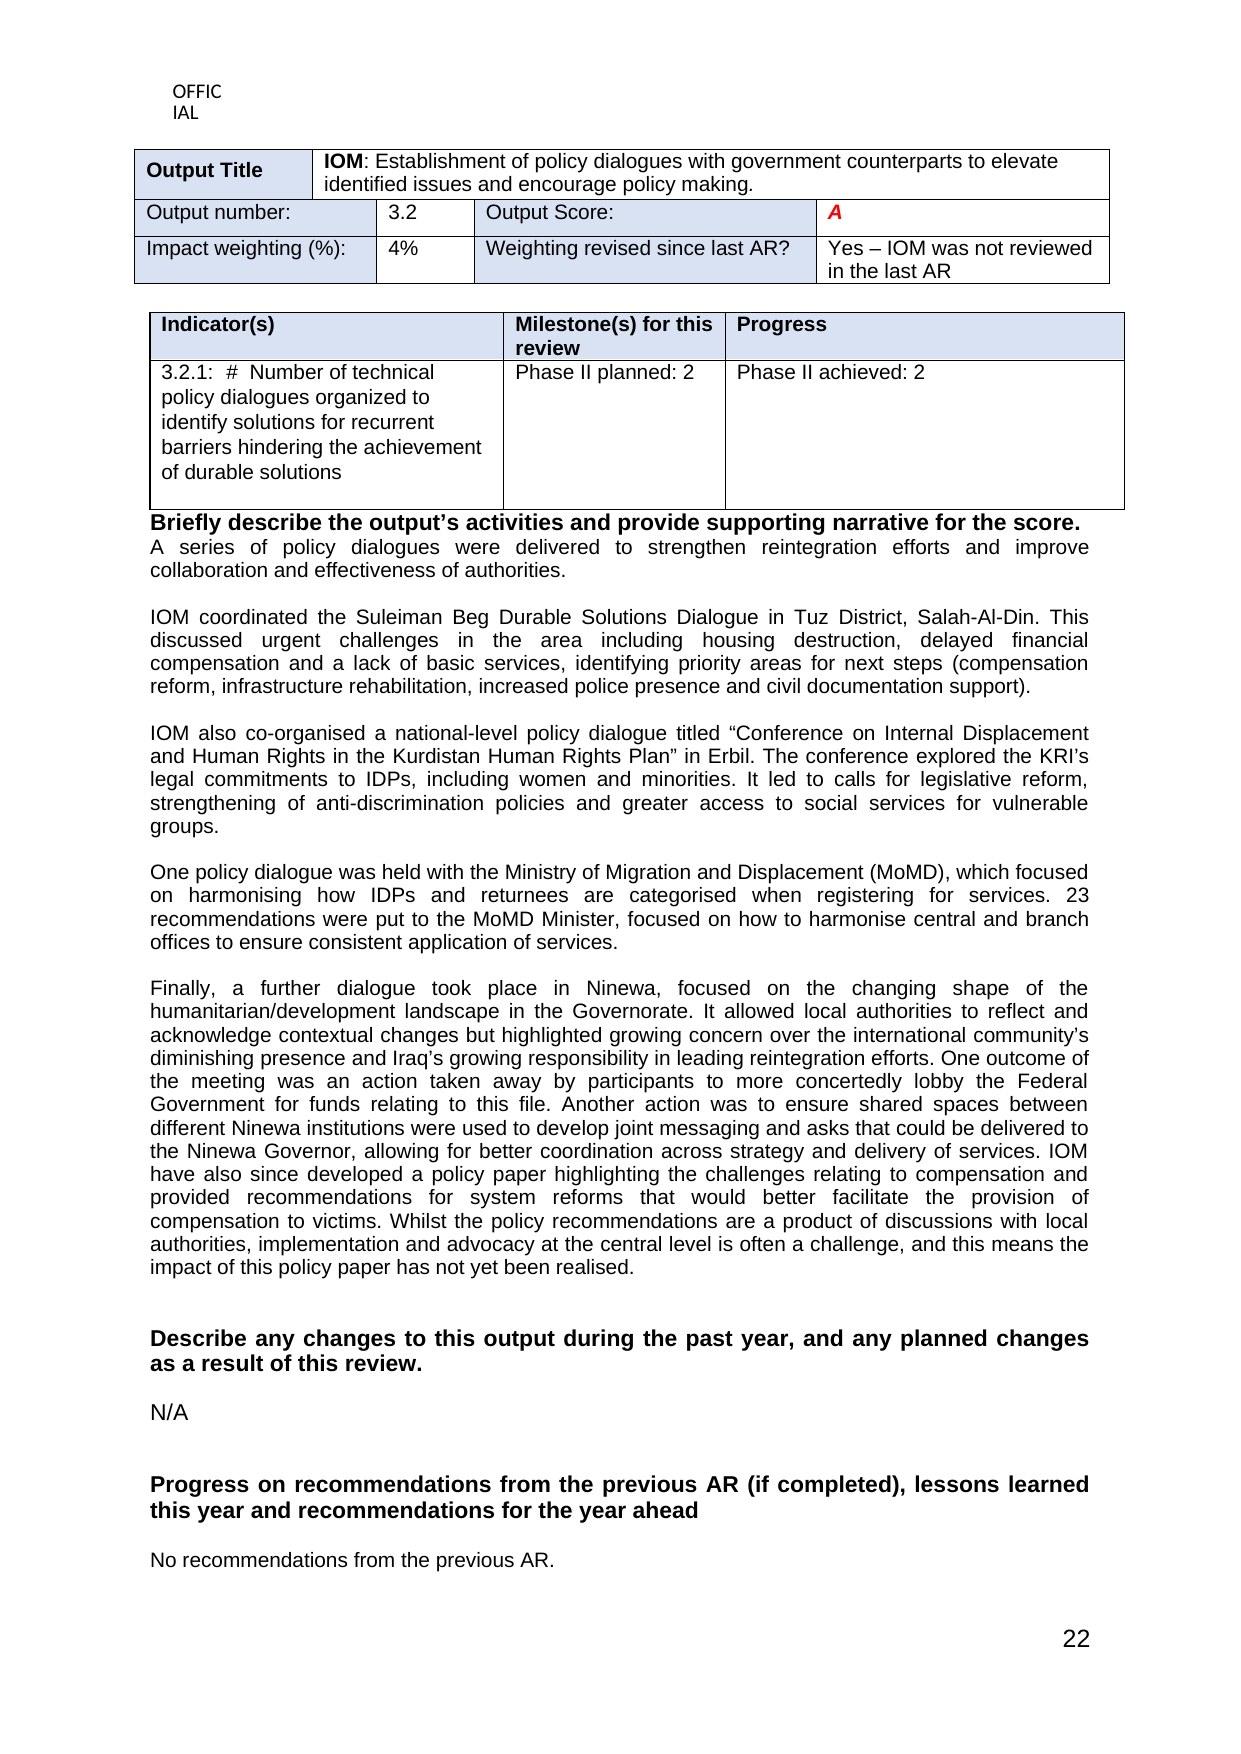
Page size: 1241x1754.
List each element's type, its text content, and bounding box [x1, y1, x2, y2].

text N/A [150, 1400, 1090, 1425]
table_cell Output Score: [475, 200, 816, 236]
table_cell 3.2 [377, 200, 474, 236]
text One policy dialogue was held with the Ministry of Migration and Displacement (MoMD), which focused on harmonising how IDPs and returnees are categorised when registering for services. 23 recommendations were put to the MoMD Minister, focused on how to harmonise central and branch offices to ensure consistent application of services. [150, 861, 1090, 954]
text No recommendations from the previous AR. [150, 1549, 1090, 1572]
table_cell Phase II planned: 2 [504, 361, 725, 509]
text IOM coordinated the Suleiman Beg Durable Solutions Dialogue in Tuz District, Salah-Al-Din. This discussed urgent challenges in the area including housing destruction, delayed financial compensation and a lack of basic services, identifying priority areas for next steps (compensation reform, infrastructure rehabilitation, increased police presence and civil documentation support). [150, 605, 1090, 698]
table_header Indicator(s) [151, 313, 503, 359]
table_header Output Title [135, 150, 312, 199]
table_header Milestone(s) for this review [504, 313, 725, 359]
text Progress on recommendations from the previous AR (if completed), lessons learned this year and recommendations for the year ahead [150, 1472, 1090, 1523]
text IOM also co-organised a national-level policy dialogue titled “Conference on Internal Displacement and Human Rights in the Kurdistan Human Rights Plan” in Erbil. The conference explored the KRI’s legal commitments to IDPs, including women and minorities. It led to calls for legislative reform, strengthening of anti-discrimination policies and greater access to social services for vulnerable groups. [150, 721, 1090, 837]
text Finally, a further dialogue took place in Ninewa, focused on the changing shape of the humanitarian/development landscape in the Governorate. It allowed local authorities to reflect and acknowledge contextual changes but highlighted growing concern over the international community’s diminishing presence and Iraq’s growing responsibility in leading reintegration efforts. One outcome of the meeting was an action taken away by participants to more concertedly lobby the Federal Government for funds relating to this file. Another action was to ensure shared spaces between different Ninewa institutions were used to develop joint messaging and asks that could be delivered to the Ninewa Governor, allowing for better coordination across strategy and delivery of services. IOM have also since developed a policy paper highlighting the challenges relating to compensation and provided recommendations for system reforms that would better facilitate the provision of compensation to victims. Whilst the policy recommendations are a product of discussions with local authorities, implementation and advocacy at the central level is often a challenge, and this means the impact of this policy paper has not yet been realised. [150, 977, 1090, 1279]
table_cell Output number: [135, 200, 376, 236]
table_header Progress [726, 313, 1124, 359]
text A series of policy dialogues were delivered to strengthen reintegration efforts and improve collaboration and effectiveness of authorities. [150, 536, 1090, 582]
table_cell 4% [377, 237, 474, 283]
table_header IOM: Establishment of policy dialogues with government counterparts to elevate identified issues and encourage policy making. [313, 150, 1109, 199]
table_cell Weighting revised since last AR? [475, 237, 816, 283]
table_cell Phase II achieved: 2 [726, 361, 1124, 509]
table_cell 3.2.1: # Number of technical policy dialogues organized to identify solutions for recurrent barriers hindering the achievement of durable solutions [151, 361, 503, 509]
table_cell A [817, 200, 1109, 236]
text Describe any changes to this output during the past year, and any planned changes as a result of this review. [150, 1325, 1090, 1377]
table_cell Impact weighting (%): [135, 237, 376, 283]
text Briefly describe the output’s activities and provide supporting narrative for the score. [150, 510, 1090, 536]
table_cell Yes – IOM was not reviewed in the last AR [817, 237, 1109, 283]
